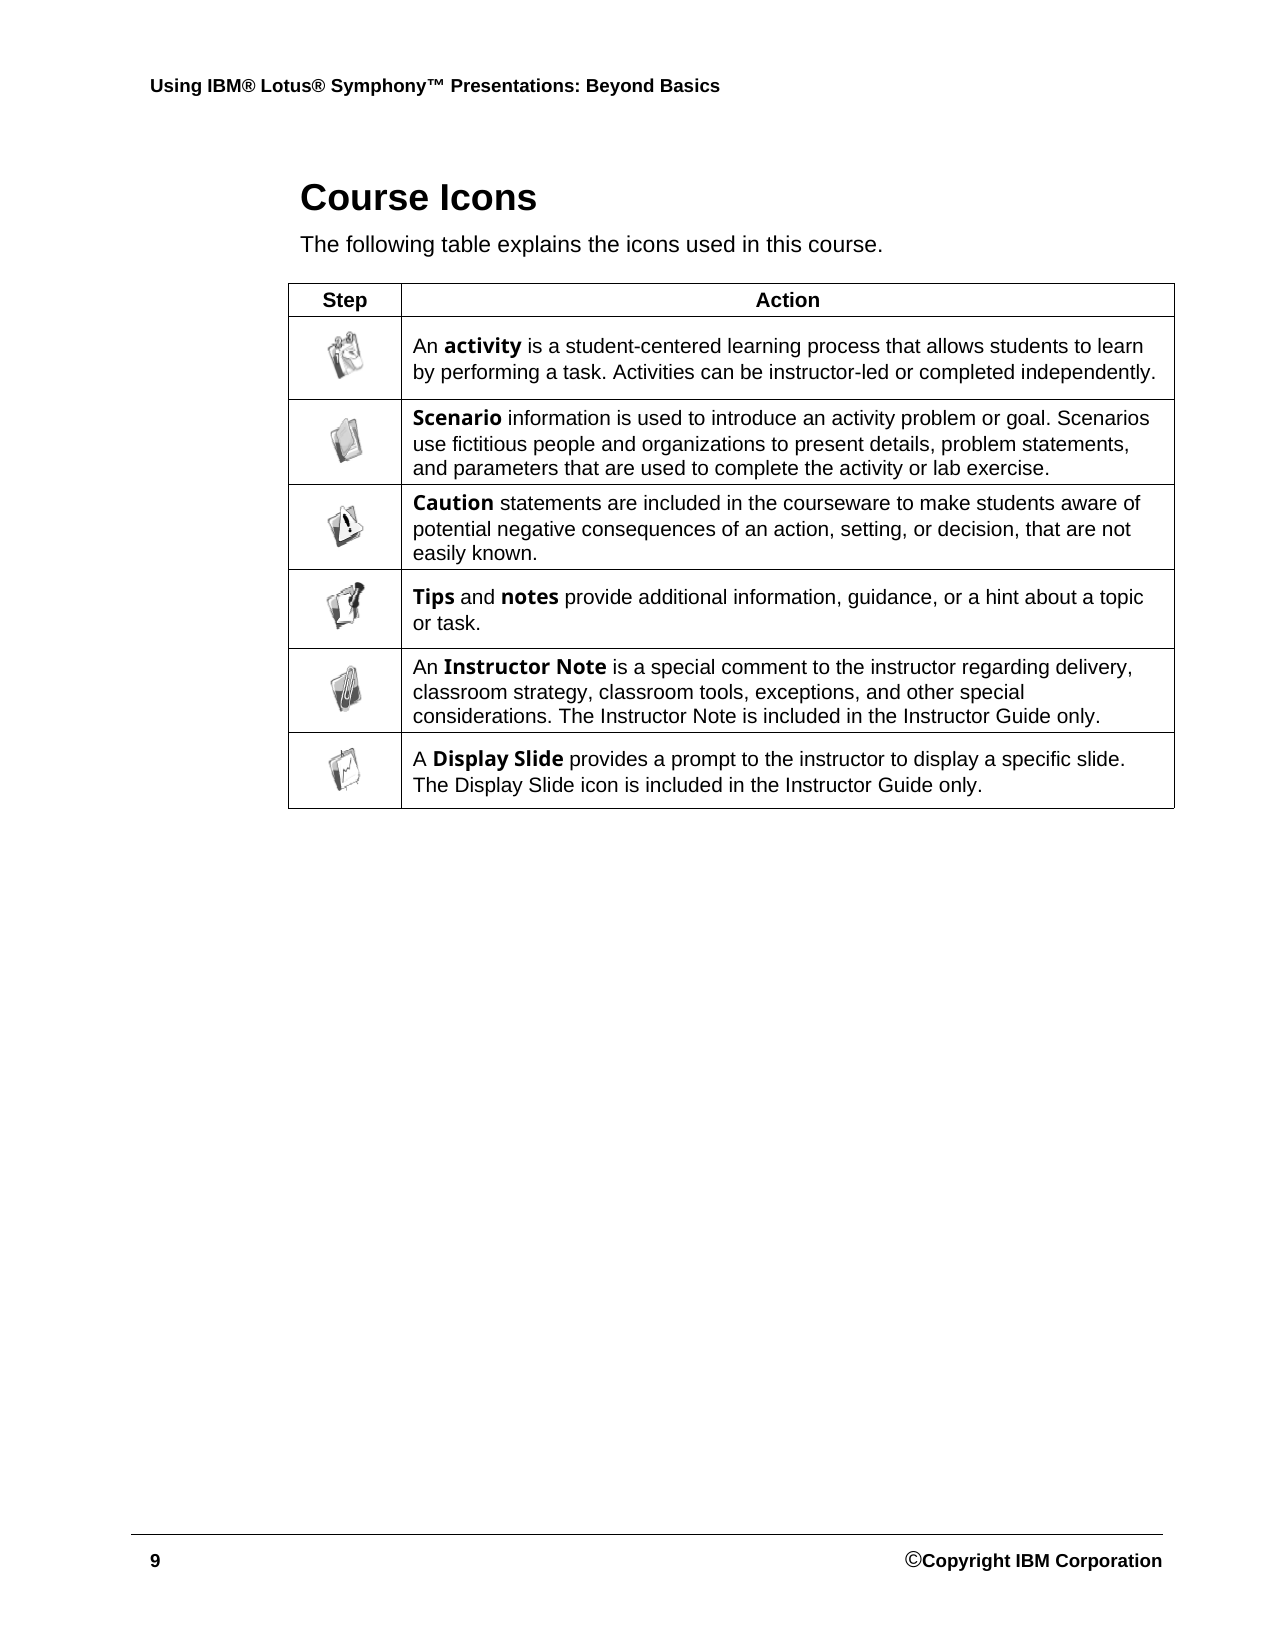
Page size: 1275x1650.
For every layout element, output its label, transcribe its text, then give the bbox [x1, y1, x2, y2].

picture [323, 745, 367, 795]
table_cell Tips and notes provide additional information, guidance, or a hint about a topic or task. [402, 570, 1174, 648]
table_header Action [402, 284, 1174, 316]
table_cell [289, 570, 401, 648]
table_cell Scenario information is used to introduce an activity problem or goal. Scenarios use fictitious people and organizations to present details, problem statements, and parameters that are used to complete the activity or lab exercise. [402, 400, 1174, 484]
table_cell Caution statements are included in the courseware to make students aware of potential negative consequences of an action, setting, or decision, that are not easily known. [402, 485, 1174, 569]
table_header Step [289, 284, 401, 316]
picture [323, 417, 366, 467]
picture [320, 502, 369, 551]
subtitle Course Icons [300, 175, 1162, 218]
table_cell [289, 317, 401, 399]
table_cell [289, 733, 401, 808]
table_cell [289, 485, 401, 569]
table_cell [289, 400, 401, 484]
picture [316, 329, 374, 386]
text The following table explains the icons used in this course. [300, 231, 1162, 257]
table_cell A Display Slide provides a prompt to the instructor to display a specific slide. The Display Slide icon is included in the Instructor Guide only. [402, 733, 1174, 808]
picture [324, 664, 366, 716]
picture [321, 582, 369, 635]
table_cell [289, 649, 401, 732]
table_cell An Instructor Note is a special comment to the instructor regarding delivery, classroom strategy, classroom tools, exceptions, and other special considerations. The Instructor Note is included in the Instructor Guide only. [402, 649, 1174, 732]
table_cell An activity is a student-centered learning process that allows students to learn by performing a task. Activities can be instructor-led or completed independently. [402, 317, 1174, 399]
